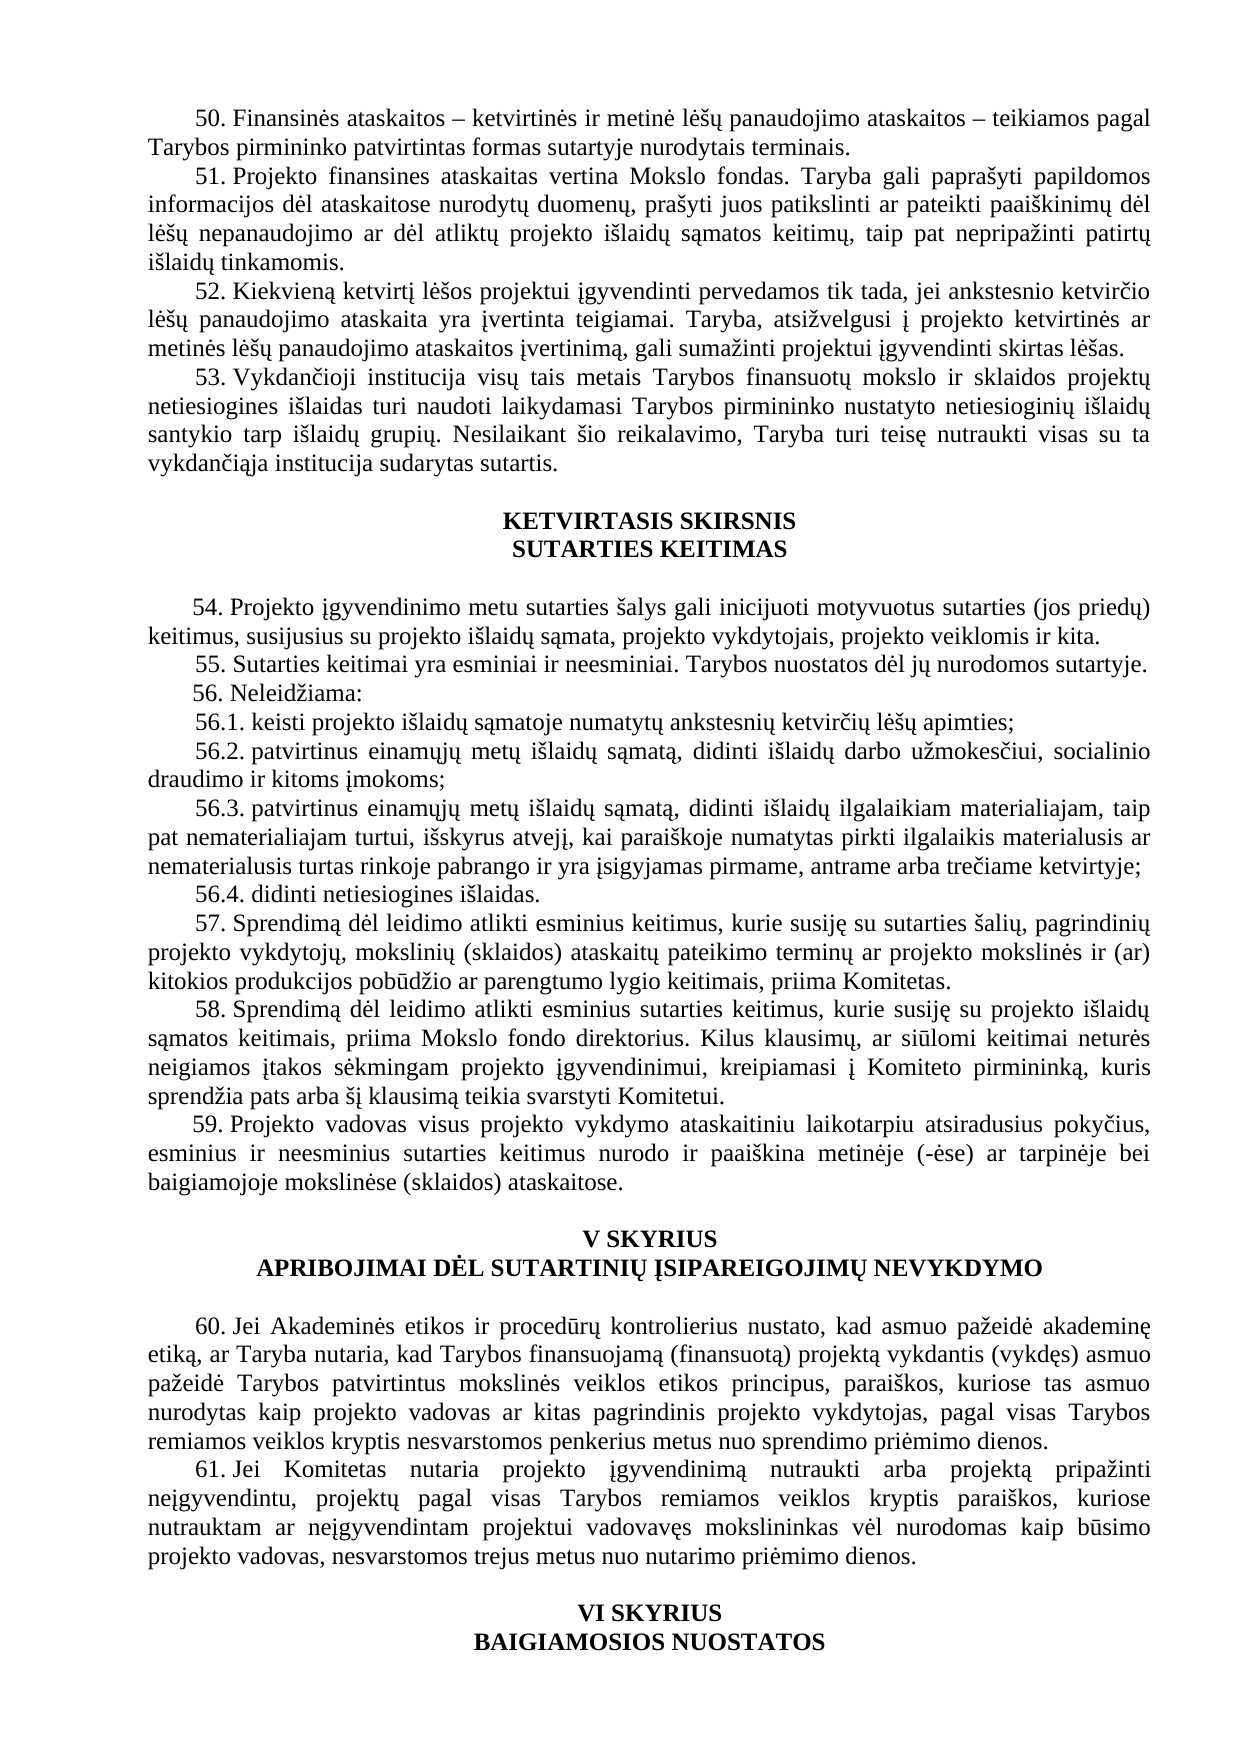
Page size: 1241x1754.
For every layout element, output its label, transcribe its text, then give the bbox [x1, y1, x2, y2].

text BAIGIAMOSIOS NUOSTATOS [148, 1627, 1152, 1656]
text 56.2. patvirtinus einamųjų metų išlaidų sąmatą, didinti išlaidų darbo užmokesčiui, socialinio draudimo ir kitoms įmokoms; [148, 736, 1152, 793]
text 60. Jei Akademinės etikos ir procedūrų kontrolierius nustato, kad asmuo pažeidė akademinę etiką, ar Taryba nutaria, kad Tarybos finansuojamą (finansuotą) projektą vykdantis (vykdęs) asmuo pažeidė Tarybos patvirtintus mokslinės veiklos etikos principus, paraiškos, kuriose tas asmuo nurodytas kaip projekto vadovas ar kitas pagrindinis projekto vykdytojas, pagal visas Tarybos remiamos veiklos kryptis nesvarstomos penkerius metus nuo sprendimo priėmimo dienos. [148, 1311, 1152, 1454]
text APRIBOJIMAI DĖL SUTARTINIŲ ĮSIPAREIGOJIMŲ NEVYKDYMO [148, 1253, 1152, 1282]
text 56.3. patvirtinus einamųjų metų išlaidų sąmatą, didinti išlaidų ilgalaikiam materialiajam, taip pat nematerialiajam turtui, išskyrus atvejį, kai paraiškoje numatytas pirkti ilgalaikis materialusis ar nematerialusis turtas rinkoje pabrango ir yra įsigyjamas pirmame, antrame arba trečiame ketvirtyje; [148, 793, 1152, 879]
text 56.4. didinti netiesiogines išlaidas. [148, 879, 1152, 908]
text 54. Projekto įgyvendinimo metu sutarties šalys gali inicijuoti motyvuotus sutarties (jos priedų) keitimus, susijusius su projekto išlaidų sąmata, projekto vykdytojais, projekto veiklomis ir kita. [148, 592, 1152, 649]
text 50. Finansinės ataskaitos – ketvirtinės ir metinė lėšų panaudojimo ataskaitos – teikiamos pagal Tarybos pirmininko patvirtintas formas sutartyje nurodytais terminais. [148, 103, 1152, 161]
text 56.1. keisti projekto išlaidų sąmatoje numatytų ankstesnių ketvirčių lėšų apimties; [148, 707, 1152, 736]
text 57. Sprendimą dėl leidimo atlikti esminius keitimus, kurie susiję su sutarties šalių, pagrindinių projekto vykdytojų, mokslinių (sklaidos) ataskaitų pateikimo terminų ar projekto mokslinės ir (ar) kitokios produkcijos pobūdžio ar parengtumo lygio keitimais, priima Komitetas. [148, 908, 1152, 994]
text 51. Projekto finansines ataskaitas vertina Mokslo fondas. Taryba gali paprašyti papildomos informacijos dėl ataskaitose nurodytų duomenų, prašyti juos patikslinti ar pateikti paaiškinimų dėl lėšų nepanaudojimo ar dėl atliktų projekto išlaidų sąmatos keitimų, taip pat nepripažinti patirtų išlaidų tinkamomis. [148, 161, 1152, 276]
text 55. Sutarties keitimai yra esminiai ir neesminiai. Tarybos nuostatos dėl jų nurodomos sutartyje. [148, 649, 1152, 678]
text KETVIRTASIS SKIRSNIS [148, 506, 1152, 534]
text V SKYRIUS [148, 1224, 1152, 1253]
text 61. Jei Komitetas nutaria projekto įgyvendinimą nutraukti arba projektą pripažinti neįgyvendintu, projektų pagal visas Tarybos remiamos veiklos kryptis paraiškos, kuriose nutrauktam ar neįgyvendintam projektui vadovavęs mokslininkas vėl nurodomas kaip būsimo projekto vadovas, nesvarstomos trejus metus nuo nutarimo priėmimo dienos. [148, 1454, 1152, 1569]
text VI SKYRIUS [148, 1598, 1152, 1627]
text SUTARTIES KEITIMAS [148, 534, 1152, 563]
text 58. Sprendimą dėl leidimo atlikti esminius sutarties keitimus, kurie susiję su projekto išlaidų sąmatos keitimais, priima Mokslo fondo direktorius. Kilus klausimų, ar siūlomi keitimai neturės neigiamos įtakos sėkmingam projekto įgyvendinimui, kreipiamasi į Komiteto pirmininką, kuris sprendžia pats arba šį klausimą teikia svarstyti Komitetui. [148, 994, 1152, 1109]
text 56. Neleidžiama: [148, 678, 1152, 707]
text 59. Projekto vadovas visus projekto vykdymo ataskaitiniu laikotarpiu atsiradusius pokyčius, esminius ir neesminius sutarties keitimus nurodo ir paaiškina metinėje (-ėse) ar tarpinėje bei baigiamojoje mokslinėse (sklaidos) ataskaitose. [148, 1109, 1152, 1196]
text 52. Kiekvieną ketvirtį lėšos projektui įgyvendinti pervedamos tik tada, jei ankstesnio ketvirčio lėšų panaudojimo ataskaita yra įvertinta teigiamai. Taryba, atsižvelgusi į projekto ketvirtinės ar metinės lėšų panaudojimo ataskaitos įvertinimą, gali sumažinti projektui įgyvendinti skirtas lėšas. [148, 276, 1152, 362]
text 53. Vykdančioji institucija visų tais metais Tarybos finansuotų mokslo ir sklaidos projektų netiesiogines išlaidas turi naudoti laikydamasi Tarybos pirmininko nustatyto netiesioginių išlaidų santykio tarp išlaidų grupių. Nesilaikant šio reikalavimo, Taryba turi teisę nutraukti visas su ta vykdančiąja institucija sudarytas sutartis. [148, 362, 1152, 477]
